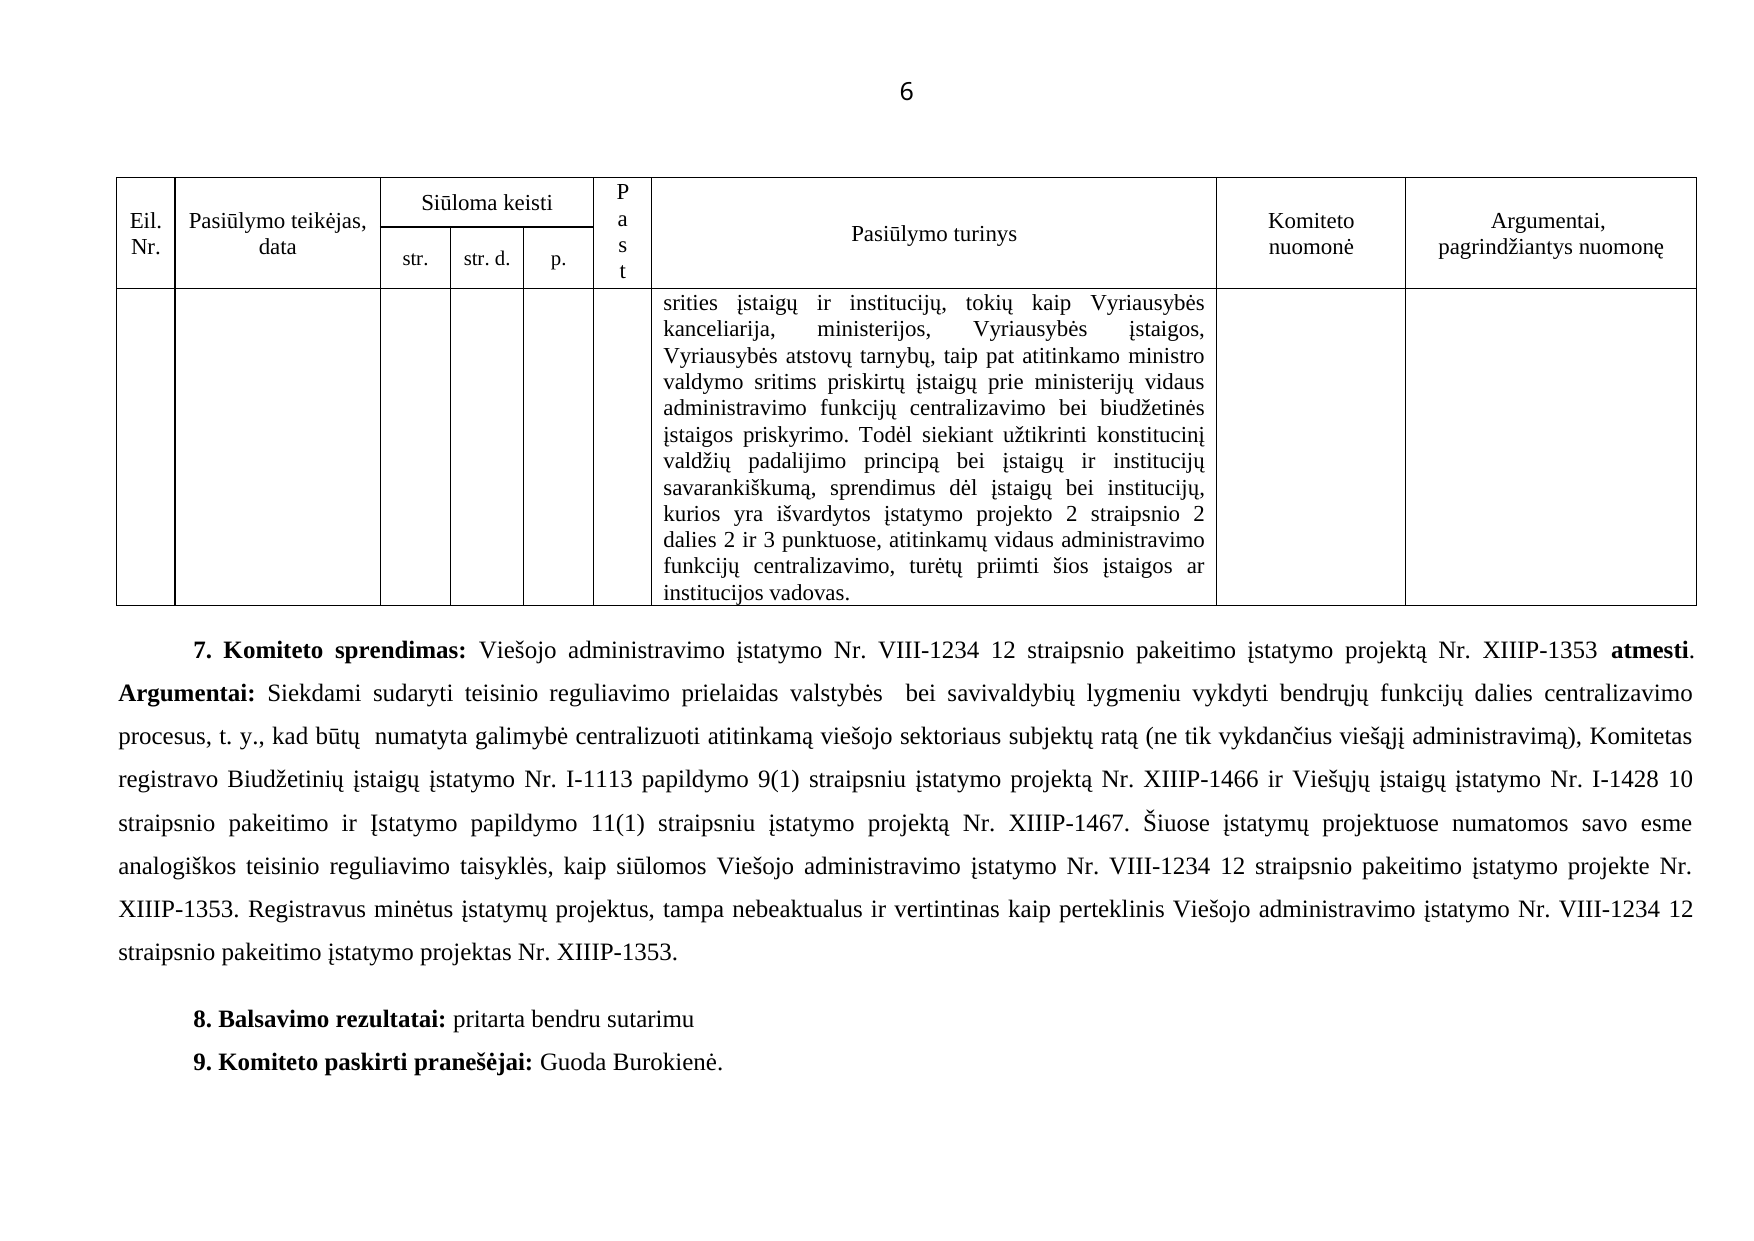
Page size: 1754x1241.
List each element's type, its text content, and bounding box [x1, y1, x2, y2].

table_cell srities įstaigų ir institucijų, tokių kaip Vyriausybės kanceliarija, ministerijos, Vyriausybės įstaigos, Vyriausybės atstovų tarnybų, taip pat atitinkamo ministro valdymo sritims priskirtų įstaigų prie ministerijų vidaus administravimo funkcijų centralizavimo bei biudžetinės įstaigos priskyrimo. Todėl siekiant užtikrinti konstitucinį valdžių padalijimo principą bei įstaigų ir institucijų savarankiškumą, sprendimus dėl įstaigų bei institucijų, kurios yra išvardytos įstatymo projekto 2 straipsnio 2 dalies 2 ir 3 punktuose, atitinkamų vidaus administravimo funkcijų centralizavimo, turėtų priimti šios įstaigos ar institucijos vadovas. [652, 289, 1216, 605]
table_cell p. [524, 228, 593, 288]
table_cell [451, 289, 523, 605]
table_cell [176, 289, 380, 605]
table_cell str. d. [451, 228, 523, 288]
table_cell [594, 289, 651, 605]
text 9. Komiteto paskirti pranešėjai: Guoda Burokienė. [118, 1047, 1695, 1076]
table_cell [1406, 289, 1696, 605]
table_header Siūloma keisti [381, 178, 593, 226]
table_cell [117, 289, 174, 605]
table_header Argumentai, pagrindžiantys nuomonę [1406, 178, 1696, 288]
table_cell [1217, 289, 1405, 605]
table_header Pasiūlymo turinys [652, 178, 1216, 288]
table_cell [381, 289, 450, 605]
text 8. Balsavimo rezultatai: pritarta bendru sutarimu [118, 1004, 1695, 1033]
table_cell str. [381, 228, 450, 288]
text 7. Komiteto sprendimas: Viešojo administravimo įstatymo Nr. VIII-1234 12 straipsnio pakeitimo įstatymo projektą Nr. XIIIP-1353 atmesti. Argumentai: Siekdami sudaryti teisinio reguliavimo prielaidas valstybės bei savivaldybių lygmeniu vykdyti bendrųjų funkcijų dalies centralizavimo procesus, t. y., kad būtų numatyta galimybė centralizuoti atitinkamą viešojo sektoriaus subjektų ratą (ne tik vykdančius viešąjį administravimą), Komitetas registravo Biudžetinių įstaigų įstatymo Nr. I-1113 papildymo 9(1) straipsniu įstatymo projektą Nr. XIIIP-1466 ir Viešųjų įstaigų įstatymo Nr. I-1428 10 straipsnio pakeitimo ir Įstatymo papildymo 11(1) straipsniu įstatymo projektą Nr. XIIIP-1467. Šiuose įstatymų projektuose numatomos savo esme analogiškos teisinio reguliavimo taisyklės, kaip siūlomos Viešojo administravimo įstatymo Nr. VIII-1234 12 straipsnio pakeitimo įstatymo projekte Nr. XIIIP-1353. Registravus minėtus įstatymų projektus, tampa nebeaktualus ir vertintinas kaip perteklinis Viešojo administravimo įstatymo Nr. VIII-1234 12 straipsnio pakeitimo įstatymo projektas Nr. XIIIP-1353. [118, 635, 1695, 966]
table_cell [524, 289, 593, 605]
table_header Pasiūlymo teikėjas, data [176, 178, 380, 288]
table_header Pastabos [594, 178, 651, 288]
table_header Eil. Nr. [117, 178, 174, 288]
table_header Komiteto nuomonė [1217, 178, 1405, 288]
